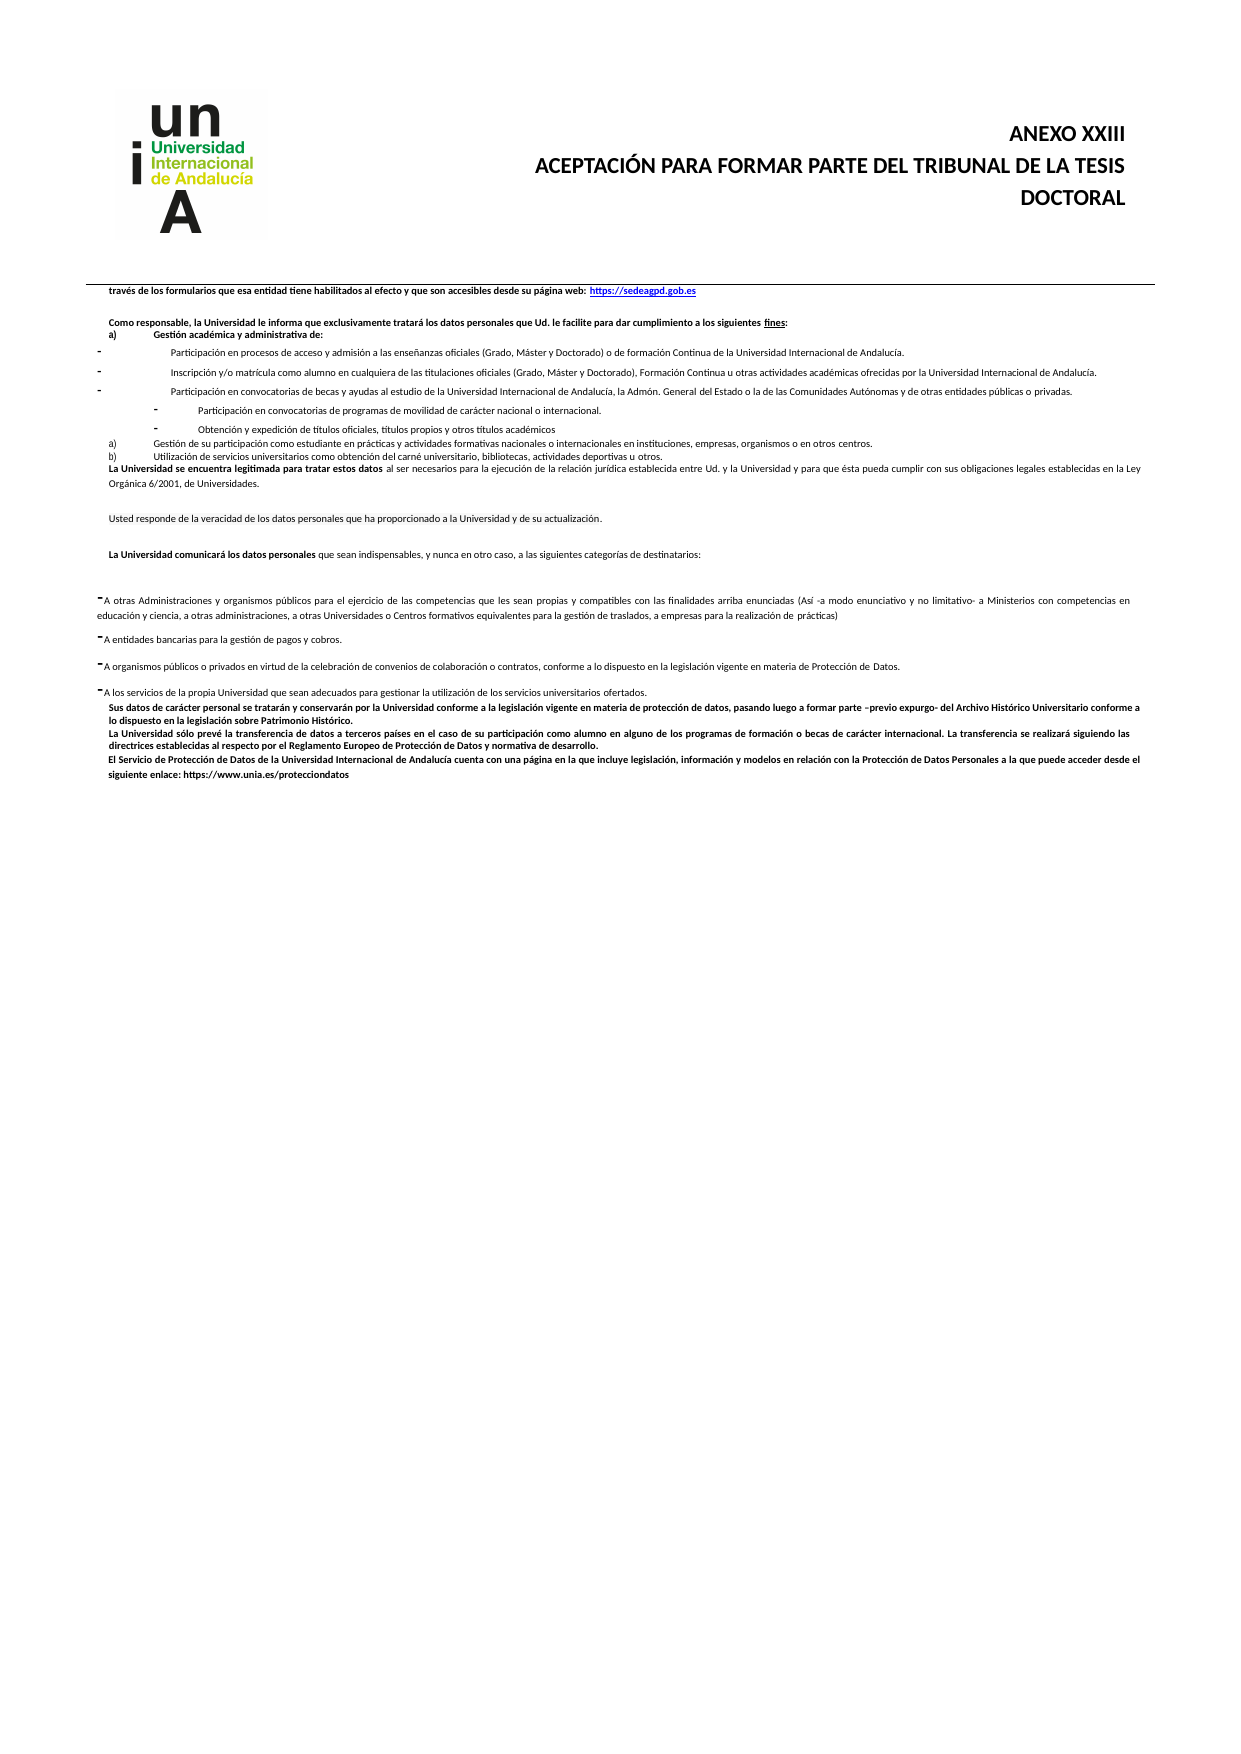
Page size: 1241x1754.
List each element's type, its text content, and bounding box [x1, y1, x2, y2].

table_cell través de los formularios que esa entidad tiene habilitados al efecto y que son accesibles desde su página web: https://sedeagpd.gob.es Como responsable, la Universidad le informa que exclusivamente tratará los datos personales que Ud. le facilite para dar cumplimiento a los siguientes fines: Gestión académica y administrativa de: Participación en procesos de acceso y admisión a las enseñanzas oficiales (Grado, Máster y Doctorado) o de formación Continua de la Universidad Internacional de Andalucía. Inscripción y/o matrícula como alumno en cualquiera de las titulaciones oficiales (Grado, Máster y Doctorado), Formación Continua u otras actividades académicas ofrecidas por la Universidad Internacional de Andalucía. Participación en convocatorias de becas y ayudas al estudio de la Universidad Internacional de Andalucía, la Admón. General del Estado o la de las Comunidades Autónomas y de otras entidades públicas o privadas. Participación en convocatorias de programas de movilidad de carácter nacional o internacional. Obtención y expedición de títulos oficiales, títulos propios y otros títulos académicos Gestión de su participación como estudiante en prácticas y actividades formativas nacionales o internacionales en instituciones, empresas, organismos o en otros centros. Utilización de servicios universitarios como obtención del carné universitario, bibliotecas, actividades deportivas u otros. La Universidad se encuentra legitimada para tratar estos datos al ser necesarios para la ejecución de la relación jurídica establecida entre Ud. y la Universidad y para que ésta pueda cumplir con sus obligaciones legales establecidas en la Ley Orgánica 6/2001, de Universidades. Usted responde de la veracidad de los datos personales que ha proporcionado a la Universidad y de su actualización. La Universidad comunicará los datos personales que sean indispensables, y nunca en otro caso, a las siguientes categorías de destinatarios: A otras Administraciones y organismos públicos para el ejercicio de las competencias que les sean propias y compatibles con las finalidades arriba enunciadas (Así -a modo enunciativo y no limitativo- a Ministerios con competencias en educación y ciencia, a otras administraciones, a otras Universidades o Centros formativos equivalentes para la gestión de traslados, a empresas para la realización de prácticas) A entidades bancarias para la gestión de pagos y cobros. A organismos públicos o privados en virtud de la celebración de convenios de colaboración o contratos, conforme a lo dispuesto en la legislación vigente en materia de Protección de Datos. A los servicios de la propia Universidad que sean adecuados para gestionar la utilización de los servicios universitarios ofertados. Sus datos de carácter personal se tratarán y conservarán por la Universidad conforme a la legislación vigente en materia de protección de datos, pasando luego a formar parte –previo expurgo- del Archivo Histórico Universitario conforme a lo dispuesto en la legislación sobre Patrimonio Histórico. La Universidad sólo prevé la transferencia de datos a terceros países en el caso de su participación como alumno en alguno de los programas de formación o becas de carácter internacional. La transferencia se realizará siguiendo las directrices establecidas al respecto por el Reglamento Europeo de Protección de Datos y normativa de desarrollo. El Servicio de Protección de Datos de la Universidad Internacional de Andalucía cuenta con una página en la que incluye legislación, información y modelos en relación con la Protección de Datos Personales a la que puede acceder desde el siguiente enlace: https://www.unia.es/protecciondatos [86, 285, 1154, 802]
picture [115, 89, 268, 240]
